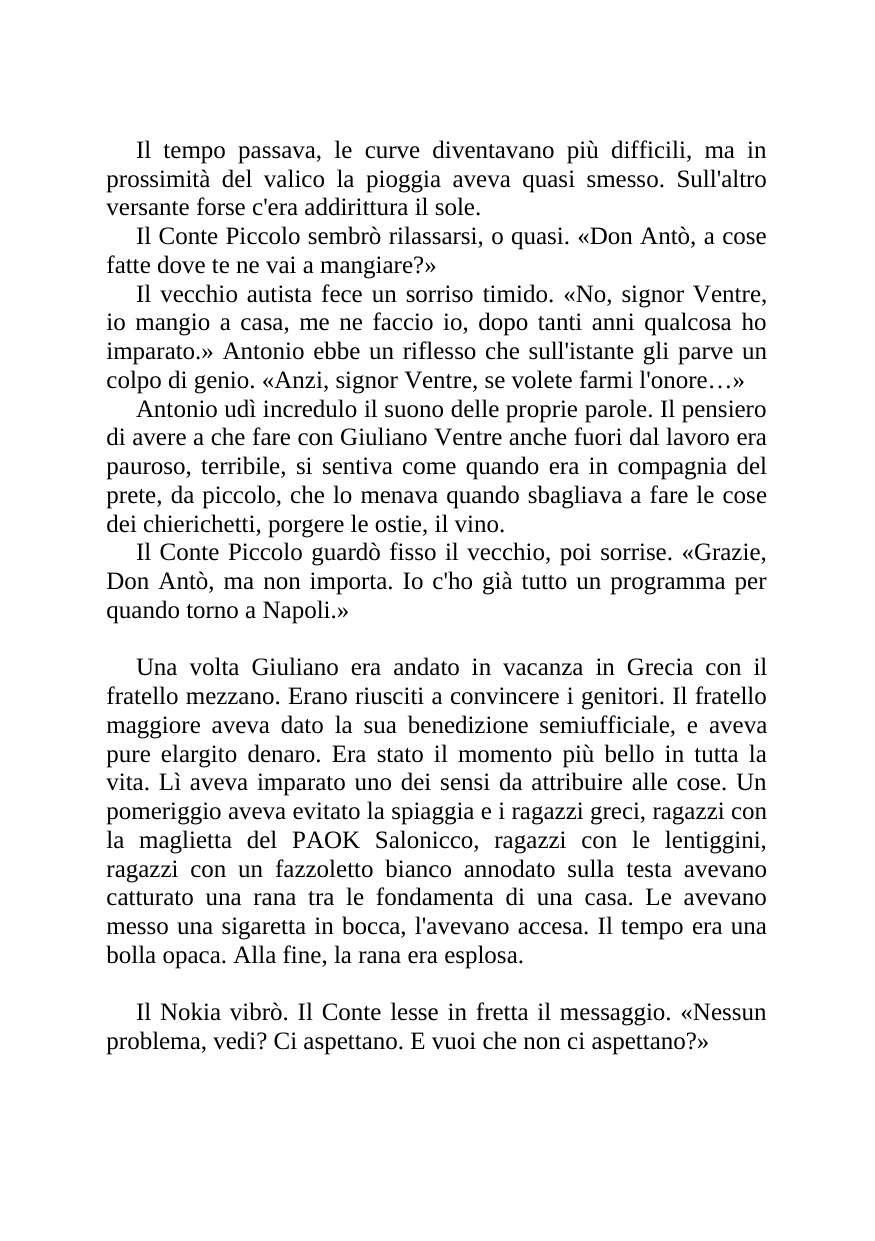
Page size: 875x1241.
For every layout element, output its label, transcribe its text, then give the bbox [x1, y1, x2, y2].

text Antonio udì incredulo il suono delle proprie parole. Il pensiero di avere a che fare con Giuliano Ventre anche fuori dal lavoro era pauroso, terribile, si sentiva come quando era in compagnia del prete, da piccolo, che lo menava quando sbagliava a fare le cose dei chierichetti, porgere le ostie, il vino. [106, 394, 768, 537]
text Il Nokia vibrò. Il Conte lesse in fretta il messaggio. «Nessun problema, vedi? Ci aspettano. E vuoi che non ci aspettano?» [106, 997, 768, 1055]
text Il Conte Piccolo guardò fisso il vecchio, poi sorrise. «Grazie, Don Antò, ma non importa. Io c'ho già tutto un programma per quando torno a Napoli.» [106, 537, 768, 624]
text Il Conte Piccolo sembrò rilassarsi, o quasi. «Don Antò, a cose fatte dove te ne vai a mangiare?» [106, 221, 768, 279]
text Il tempo passava, le curve diventavano più difficili, ma in prossimità del valico la pioggia aveva quasi smesso. Sull'altro versante forse c'era addirittura il sole. [106, 135, 768, 221]
text Una volta Giuliano era andato in vacanza in Grecia con il fratello mezzano. Erano riusciti a convincere i genitori. Il fratello maggiore aveva dato la sua benedizione semiufficiale, e aveva pure elargito denaro. Era stato il momento più bello in tutta la vita. Lì aveva imparato uno dei sensi da attribuire alle cose. Un pomeriggio aveva evitato la spiaggia e i ragazzi greci, ragazzi con la maglietta del PAOK Salonicco, ragazzi con le lentiggini, ragazzi con un fazzoletto bianco annodato sulla testa avevano catturato una rana tra le fondamenta di una casa. Le avevano messo una sigaretta in bocca, l'avevano accesa. Il tempo era una bolla opaca. Alla fine, la rana era esplosa. [106, 652, 768, 969]
text Il vecchio autista fece un sorriso timido. «No, signor Ventre, io mangio a casa, me ne faccio io, dopo tanti anni qualcosa ho imparato.» Antonio ebbe un riflesso che sull'istante gli parve un colpo di genio. «Anzi, signor Ventre, se volete farmi l'onore…» [106, 279, 768, 394]
